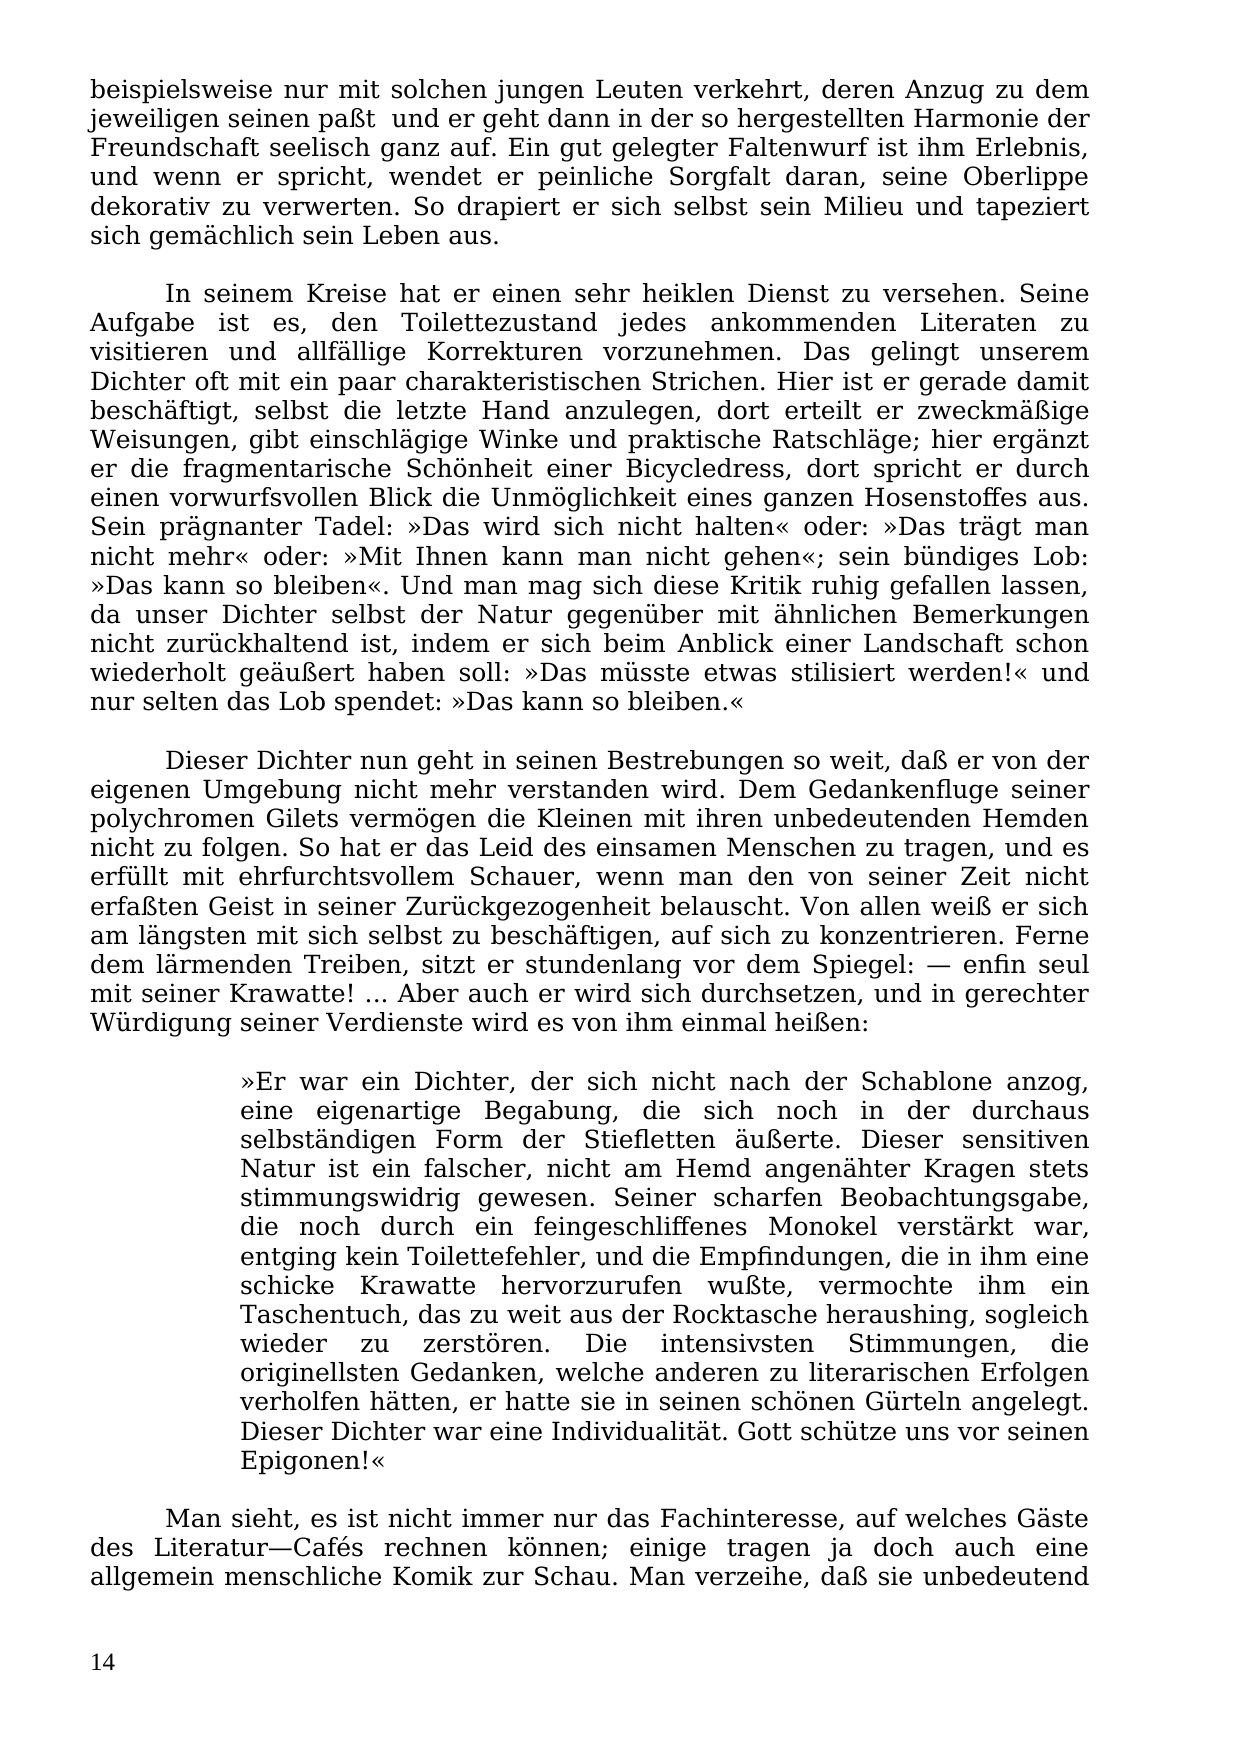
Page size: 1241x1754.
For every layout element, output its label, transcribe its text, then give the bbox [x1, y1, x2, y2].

text Dieser Dichter nun geht in seinen Bestrebungen so weit, daß er von der eigenen Umgebung nicht mehr verstanden wird. Dem Gedankenfluge seiner polychromen Gilets vermögen die Kleinen mit ihren unbedeutenden Hemden nicht zu folgen. So hat er das Leid des einsamen Menschen zu tragen, und es erfüllt mit ehrfurchtsvollem Schauer, wenn man den von seiner Zeit nicht erfaßten Geist in seiner Zurückgezogenheit belauscht. Von allen weiß er sich am längsten mit sich selbst zu beschäftigen, auf sich zu konzentrieren. Ferne dem lärmenden Treiben, sitzt er stundenlang vor dem Spiegel: — enfin seul mit seiner Krawatte! ... Aber auch er wird sich durchsetzen, und in gerechter Würdigung seiner Verdienste wird es von ihm einmal heißen: [90, 746, 1091, 1037]
text »Er war ein Dichter, der sich nicht nach der Schablone anzog, eine eigenartige Begabung, die sich noch in der durchaus selbständigen Form der Stiefletten äußerte. Dieser sensitiven Natur ist ein falscher, nicht am Hemd angenähter Kragen stets stimmungswidrig gewesen. Seiner scharfen Beobachtungsgabe, die noch durch ein feingeschliffenes Monokel verstärkt war, entging kein Toilettefehler, und die Empfindungen, die in ihm eine schicke Krawatte hervorzurufen wußte, vermochte ihm ein Taschentuch, das zu weit aus der Rocktasche heraushing, sogleich wieder zu zerstören. Die intensivsten Stimmungen, die originellsten Gedanken, welche anderen zu literarischen Erfolgen verholfen hätten, er hatte sie in seinen schönen Gürteln angelegt. Dieser Dichter war eine Individualität. Gott schütze uns vor seinen Epigonen!« [240, 1067, 1091, 1475]
text beispielsweise nur mit solchen jungen Leuten verkehrt, deren Anzug zu dem jeweiligen seinen paßt und er geht dann in der so hergestellten Harmonie der Freundschaft seelisch ganz auf. Ein gut gelegter Faltenwurf ist ihm Erlebnis, und wenn er spricht, wendet er peinliche Sorgfalt daran, seine Oberlippe dekorativ zu verwerten. So drapiert er sich selbst sein Milieu und tapeziert sich gemächlich sein Leben aus. [90, 75, 1091, 250]
text In seinem Kreise hat er einen sehr heiklen Dienst zu versehen. Seine Aufgabe ist es, den Toilettezustand jedes ankommenden Literaten zu visitieren und allfällige Korrekturen vorzunehmen. Das gelingt unserem Dichter oft mit ein paar charakteristischen Strichen. Hier ist er gerade damit beschäftigt, selbst die letzte Hand anzulegen, dort erteilt er zweckmäßige Weisungen, gibt einschlägige Winke und praktische Ratschläge; hier ergänzt er die fragmentarische Schönheit einer Bicycledress, dort spricht er durch einen vorwurfsvollen Blick die Unmöglichkeit eines ganzen Hosenstoffes aus. Sein prägnanter Tadel: »Das wird sich nicht halten« oder: »Das trägt man nicht mehr« oder: »Mit Ihnen kann man nicht gehen«; sein bündiges Lob: »Das kann so bleiben«. Und man mag sich diese Kritik ruhig gefallen lassen, da unser Dichter selbst der Natur gegenüber mit ähnlichen Bemerkungen nicht zurückhaltend ist, indem er sich beim Anblick einer Landschaft schon wiederholt geäußert haben soll: »Das müsste etwas stilisiert werden!« und nur selten das Lob spendet: »Das kann so bleiben.« [90, 279, 1091, 717]
text Man sieht, es ist nicht immer nur das Fachinteresse, auf welches Gäste des Literatur—Cafés rechnen können; einige tragen ja doch auch eine allgemein menschliche Komik zur Schau. Man verzeihe, daß sie unbedeutend [90, 1504, 1091, 1592]
